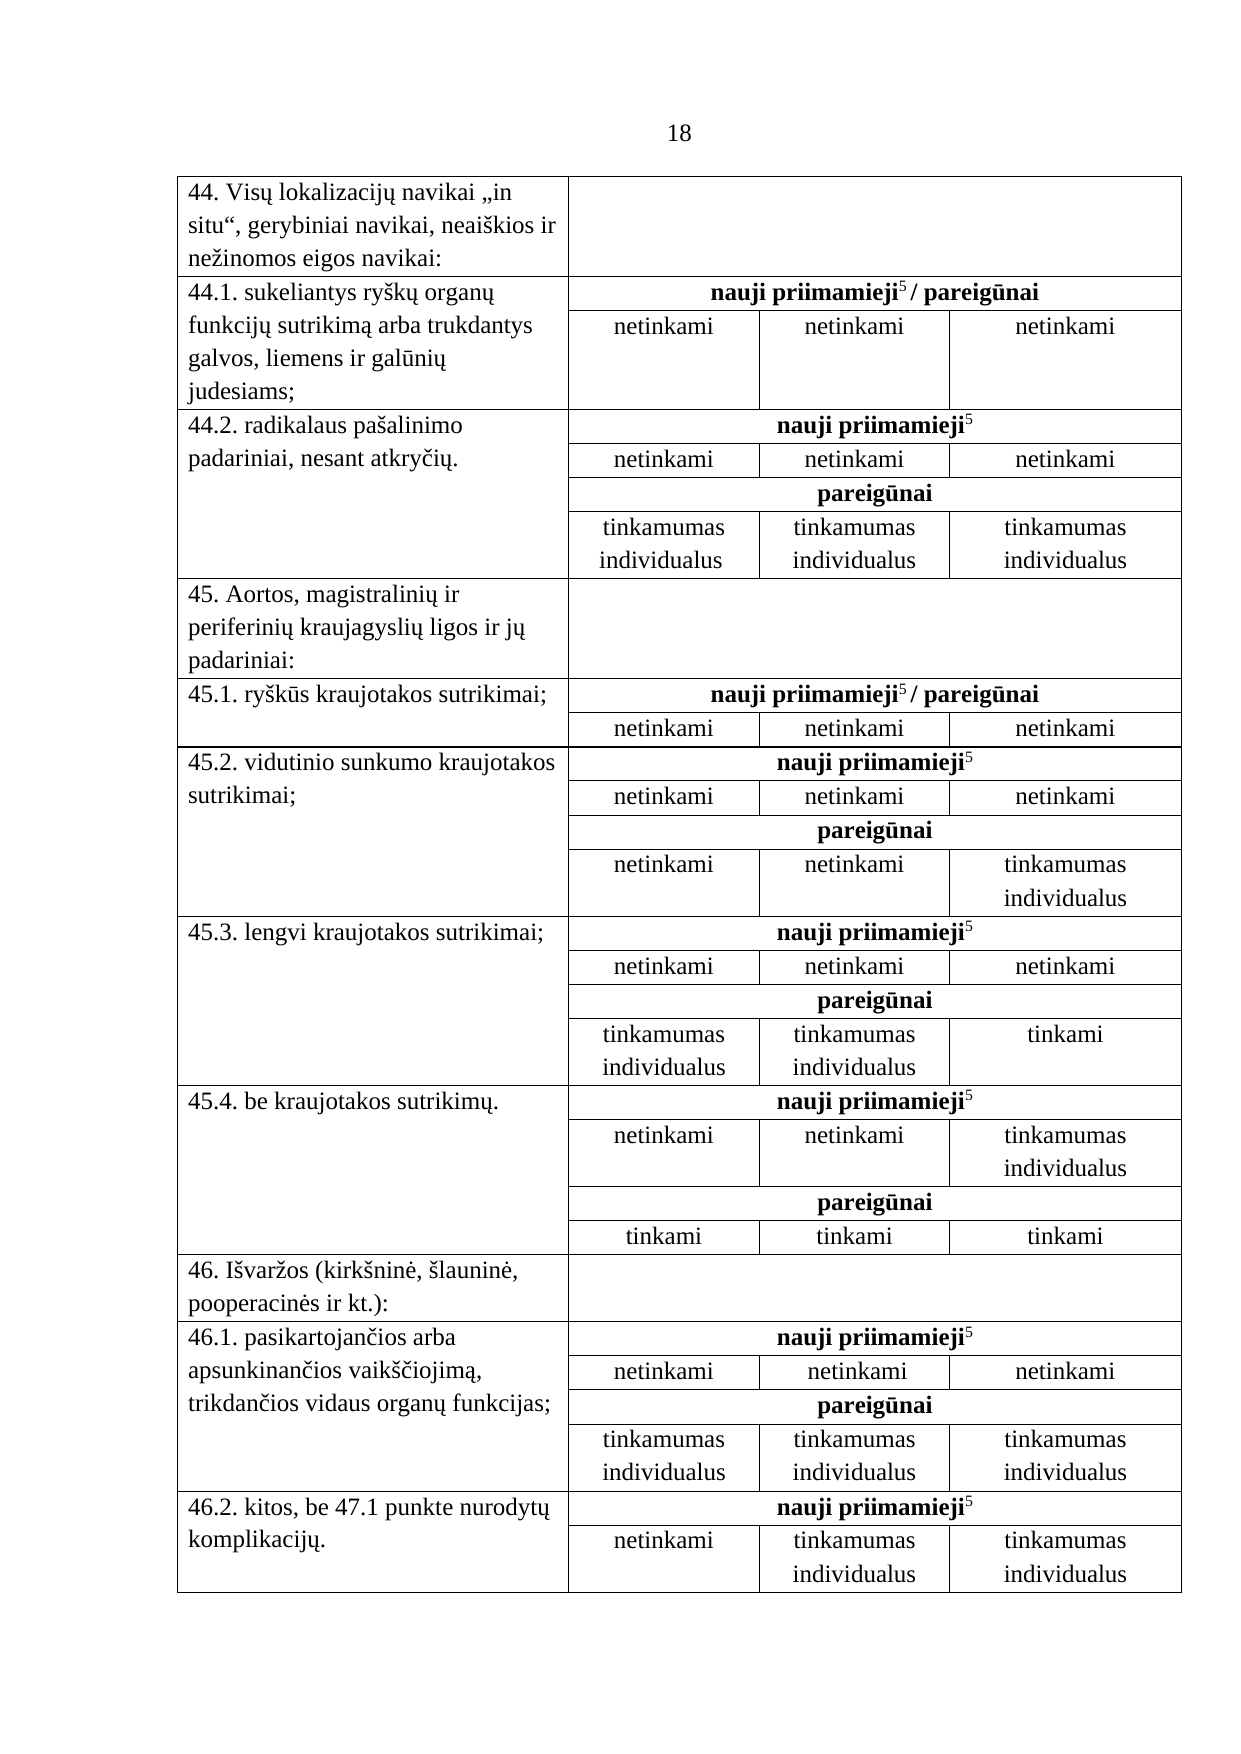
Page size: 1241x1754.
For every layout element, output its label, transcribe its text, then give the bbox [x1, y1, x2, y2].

table_cell netinkami [569, 1526, 759, 1592]
table_cell 44. Visų lokalizacijų navikai „in situ“, gerybiniai navikai, neaiškios ir nežinomos eigos navikai: [178, 177, 568, 276]
table_cell 45. Aortos, magistralinių ir periferinių kraujagyslių ligos ir jų padariniai: [178, 579, 568, 678]
table_cell tinkamumas individualus [950, 1120, 1181, 1186]
table_cell tinkami [569, 1221, 759, 1254]
table_cell tinkamumas individualus [950, 512, 1181, 578]
table_cell netinkami [569, 850, 759, 916]
table_cell netinkami [760, 850, 949, 916]
table_cell 45.3. lengvi kraujotakos sutrikimai; [178, 917, 568, 1085]
table_cell 44.2. radikalaus pašalinimo padariniai, nesant atkryčių. [178, 410, 568, 578]
table_cell nauji priimamieji5 [569, 748, 1181, 780]
table_cell pareigūnai [569, 1390, 1181, 1423]
table_cell netinkami [950, 444, 1181, 477]
table_cell [569, 177, 1181, 276]
table_cell 45.2. vidutinio sunkumo kraujotakos sutrikimai; [178, 748, 568, 916]
table_cell netinkami [950, 1356, 1181, 1389]
table_cell tinkami [760, 1221, 949, 1254]
table_cell pareigūnai [569, 816, 1181, 848]
table_cell nauji priimamieji5 / pareigūnai [569, 679, 1181, 712]
table_cell tinkamumas individualus [760, 1425, 949, 1491]
table_cell tinkamumas individualus [569, 1019, 759, 1085]
table_cell netinkami [760, 444, 949, 477]
table_cell netinkami [569, 444, 759, 477]
table_cell netinkami [569, 1120, 759, 1186]
table_cell netinkami [950, 781, 1181, 814]
table_cell netinkami [569, 781, 759, 814]
table_cell nauji priimamieji5 [569, 917, 1181, 950]
table_cell tinkamumas individualus [569, 1425, 759, 1491]
table_cell netinkami [760, 1120, 949, 1186]
table_cell netinkami [760, 713, 949, 746]
table_cell tinkamumas individualus [950, 1526, 1181, 1592]
table_cell netinkami [569, 1356, 759, 1389]
table_cell 45.4. be kraujotakos sutrikimų. [178, 1086, 568, 1254]
table_cell nauji priimamieji5 [569, 1492, 1181, 1524]
table_cell netinkami [760, 951, 949, 984]
table_cell tinkami [950, 1221, 1181, 1254]
table_cell [569, 579, 1181, 678]
table_cell tinkamumas individualus [569, 512, 759, 578]
table_cell pareigūnai [569, 985, 1181, 1018]
table_cell nauji priimamieji5 / pareigūnai [569, 277, 1181, 310]
table_cell nauji priimamieji5 [569, 1086, 1181, 1119]
table_cell 46. Išvaržos (kirkšninė, šlauninė, pooperacinės ir kt.): [178, 1255, 568, 1321]
table_cell [569, 1255, 1181, 1321]
table_cell netinkami [569, 713, 759, 746]
table_cell netinkami [950, 951, 1181, 984]
table_cell netinkami [950, 713, 1181, 746]
table_cell netinkami [569, 311, 759, 409]
table_cell netinkami [760, 781, 949, 814]
table_cell tinkamumas individualus [760, 512, 949, 578]
table_cell netinkami [760, 311, 949, 409]
table_cell tinkamumas individualus [760, 1019, 949, 1085]
table_cell tinkamumas individualus [760, 1526, 949, 1592]
table_cell 46.2. kitos, be 47.1 punkte nurodytų komplikacijų. [178, 1492, 568, 1592]
table_cell netinkami [760, 1356, 949, 1389]
table_cell netinkami [569, 951, 759, 984]
table_cell 45.1. ryškūs kraujotakos sutrikimai; [178, 679, 568, 746]
table_cell nauji priimamieji5 [569, 410, 1181, 443]
table_cell nauji priimamieji5 [569, 1322, 1181, 1355]
table_cell pareigūnai [569, 478, 1181, 511]
table_cell tinkami [950, 1019, 1181, 1085]
table_cell 46.1. pasikartojančios arba apsunkinančios vaikščiojimą, trikdančios vidaus organų funkcijas; [178, 1322, 568, 1491]
table_cell 44.1. sukeliantys ryškų organų funkcijų sutrikimą arba trukdantys galvos, liemens ir galūnių judesiams; [178, 277, 568, 409]
table_cell netinkami [950, 311, 1181, 409]
table_cell tinkamumas individualus [950, 850, 1181, 916]
table_cell pareigūnai [569, 1187, 1181, 1220]
table_cell tinkamumas individualus [950, 1425, 1181, 1491]
